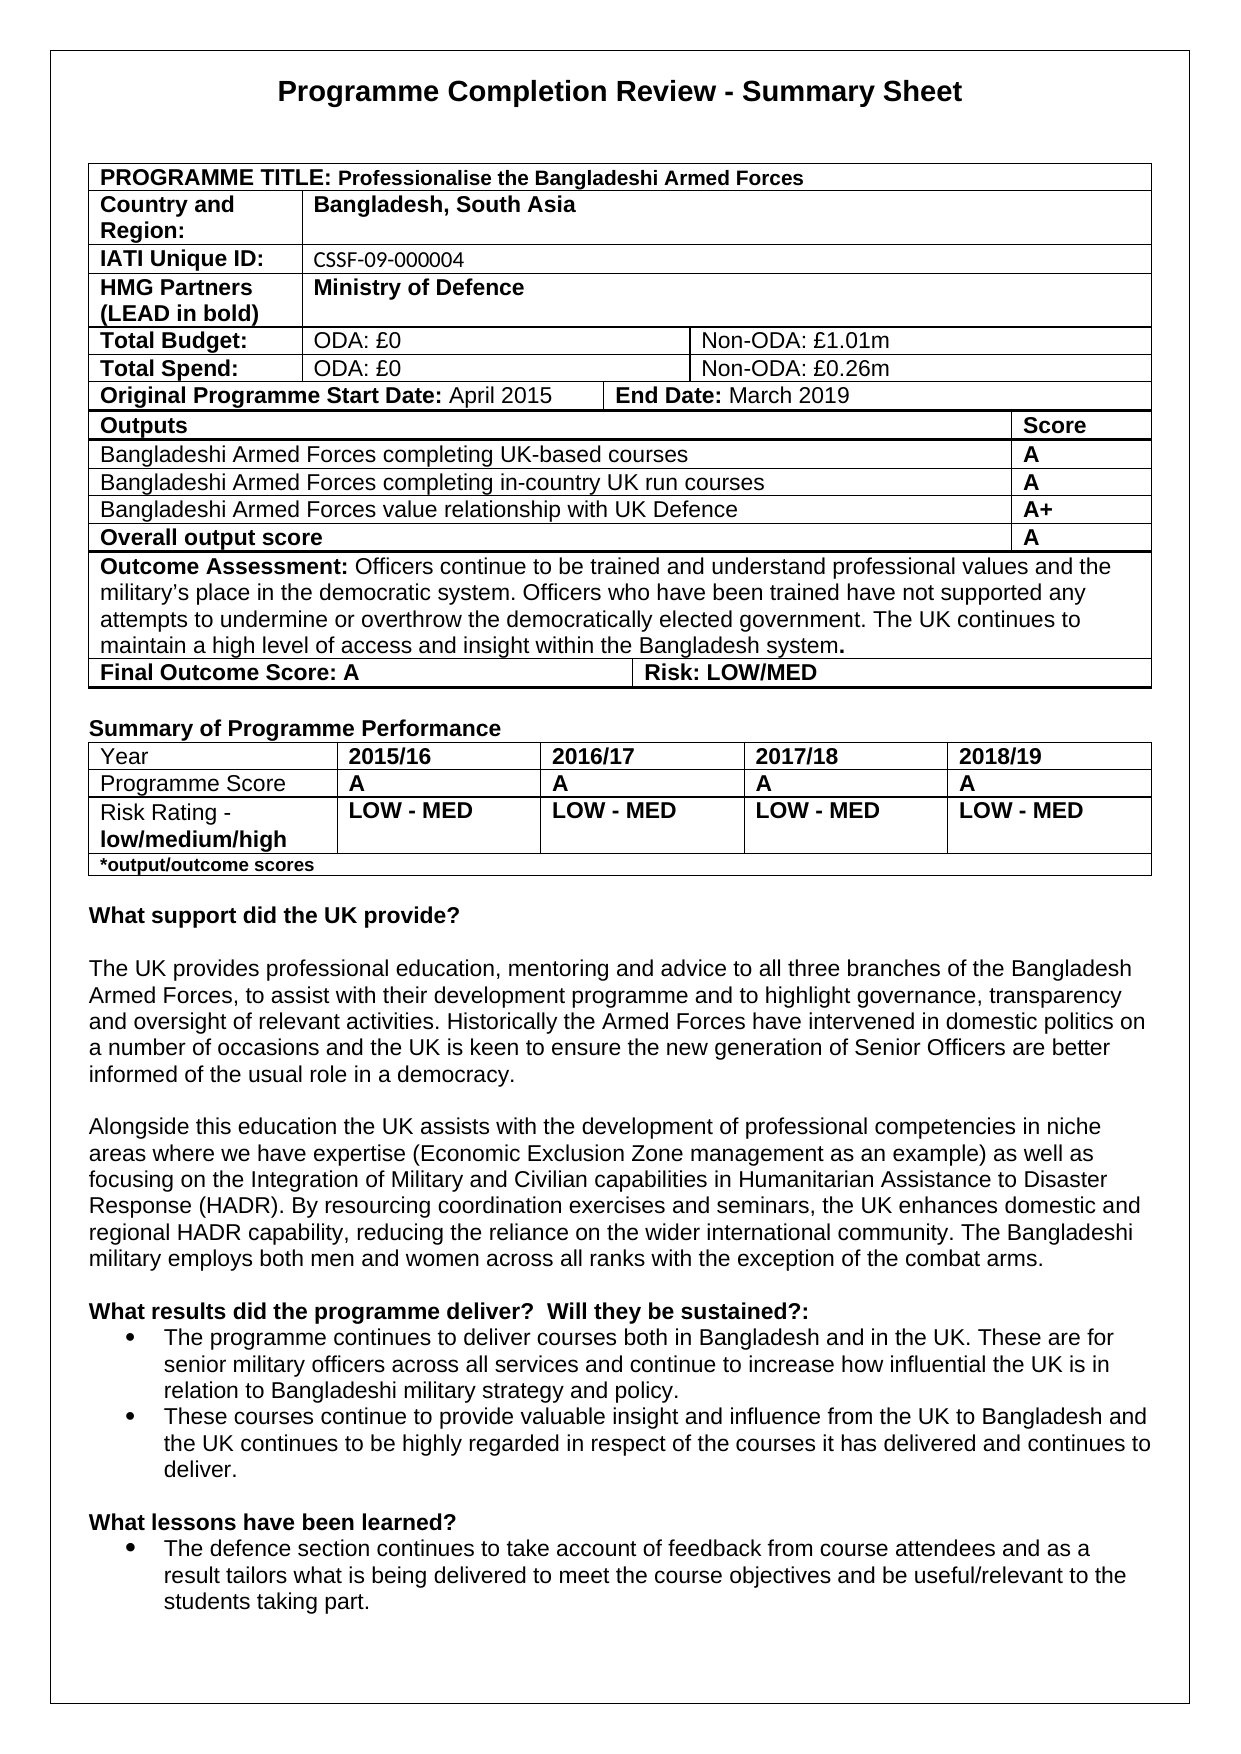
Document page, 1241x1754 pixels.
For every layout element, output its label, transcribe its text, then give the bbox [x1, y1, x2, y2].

table_cell Bangladeshi Armed Forces completing UK-based courses [89, 441, 1011, 468]
table_cell LOW - MED [745, 798, 947, 852]
table_header PROGRAMME TITLE: Professionalise the Bangladeshi Armed Forces [89, 164, 1151, 190]
table_cell Risk: LOW/MED [633, 659, 1151, 686]
list The programme continues to deliver courses both in Bangladesh and in the UK. These are for senior military officers across all services and continue to increase how influential the UK is in relation to Bangladeshi military strategy and policy. [126, 1324, 1152, 1403]
table_cell *output/outcome scores [89, 854, 1151, 875]
table_cell LOW - MED [948, 798, 1151, 852]
table_cell ODA: £0 [303, 355, 689, 381]
list These courses continue to provide valuable insight and influence from the UK to Bangladesh and the UK continues to be highly regarded in respect of the courses it has delivered and continues to deliver. [126, 1403, 1152, 1482]
table_cell A [745, 770, 947, 796]
table_cell IATI Unique ID: [89, 245, 302, 273]
table_cell Bangladeshi Armed Forces completing in-country UK run courses [89, 469, 1011, 495]
table_cell Final Outcome Score: A [89, 659, 632, 686]
table_cell LOW - MED [338, 798, 540, 852]
table_cell CSSF-09-000004 [303, 245, 1151, 273]
text Alongside this education the UK assists with the development of professional competencies in niche areas where we have expertise (Economic Exclusion Zone management as an example) as well as focusing on the Integration of Military and Civilian capabilities in Humanitarian Assistance to Disaster Response (HADR). By resourcing coordination exercises and seminars, the UK enhances domestic and regional HADR capability, reducing the reliance on the wider international community. The Bangladeshi military employs both men and women across all ranks with the exception of the combat arms. [89, 1113, 1152, 1271]
table_cell Risk Rating - low/medium/high [89, 798, 337, 852]
text Summary of Programme Performance [89, 715, 1152, 742]
table_cell A [1012, 469, 1151, 495]
list The defence section continues to take account of feedback from course attendees and as a result tailors what is being delivered to meet the course objectives and be useful/relevant to the students taking part. [126, 1535, 1152, 1614]
table_cell A [948, 770, 1151, 796]
table_cell HMG Partners (LEAD in bold) [89, 274, 302, 326]
table_cell Programme Score [89, 770, 337, 796]
text What lessons have been learned? [89, 1509, 1152, 1535]
table_cell Bangladesh, South Asia [303, 191, 1151, 244]
table_header 2018/19 [948, 743, 1151, 769]
text The UK provides professional education, mentoring and advice to all three branches of the Bangladesh Armed Forces, to assist with their development programme and to highlight governance, transparency and oversight of relevant activities. Historically the Armed Forces have intervened in domestic politics on a number of occasions and the UK is keen to ensure the new generation of Senior Officers are better informed of the usual role in a democracy. [89, 955, 1152, 1087]
table_cell A+ [1012, 496, 1151, 522]
table_cell Total Spend: [89, 355, 302, 381]
text Programme Completion Review - Summary Sheet [89, 74, 1152, 107]
table_cell A [338, 770, 540, 796]
text What results did the programme deliver? Will they be sustained?: [89, 1298, 1152, 1324]
text What support did the UK provide? [89, 902, 1152, 929]
table_cell Bangladeshi Armed Forces value relationship with UK Defence [89, 496, 1011, 522]
table_cell Score [1012, 412, 1151, 438]
table_header 2015/16 [338, 743, 540, 769]
table_cell A [541, 770, 744, 796]
table_cell Country and Region: [89, 191, 302, 244]
table_header 2016/17 [541, 743, 744, 769]
table_cell LOW - MED [541, 798, 744, 852]
table_cell Original Programme Start Date: April 2015 [89, 382, 603, 409]
table_header Year [89, 743, 337, 769]
table_cell Non-ODA: £0.26m [691, 355, 1151, 381]
table_header 2017/18 [745, 743, 947, 769]
table_cell Ministry of Defence [303, 274, 1151, 326]
table_cell A [1012, 441, 1151, 468]
table_cell Total Budget: [89, 328, 302, 354]
table_cell Non-ODA: £1.01m [691, 328, 1151, 354]
table_cell Outputs [89, 412, 1011, 438]
table_cell ODA: £0 [303, 328, 689, 354]
table_cell Overall output score [89, 524, 1011, 550]
table_cell Outcome Assessment: Officers continue to be trained and understand professional values and the military’s place in the democratic system. Officers who have been trained have not supported any attempts to undermine or overthrow the democratically elected government. The UK continues to maintain a high level of access and insight within the Bangladesh system. [89, 553, 1151, 658]
table_cell A [1012, 524, 1151, 550]
table_cell End Date: March 2019 [604, 382, 1151, 409]
